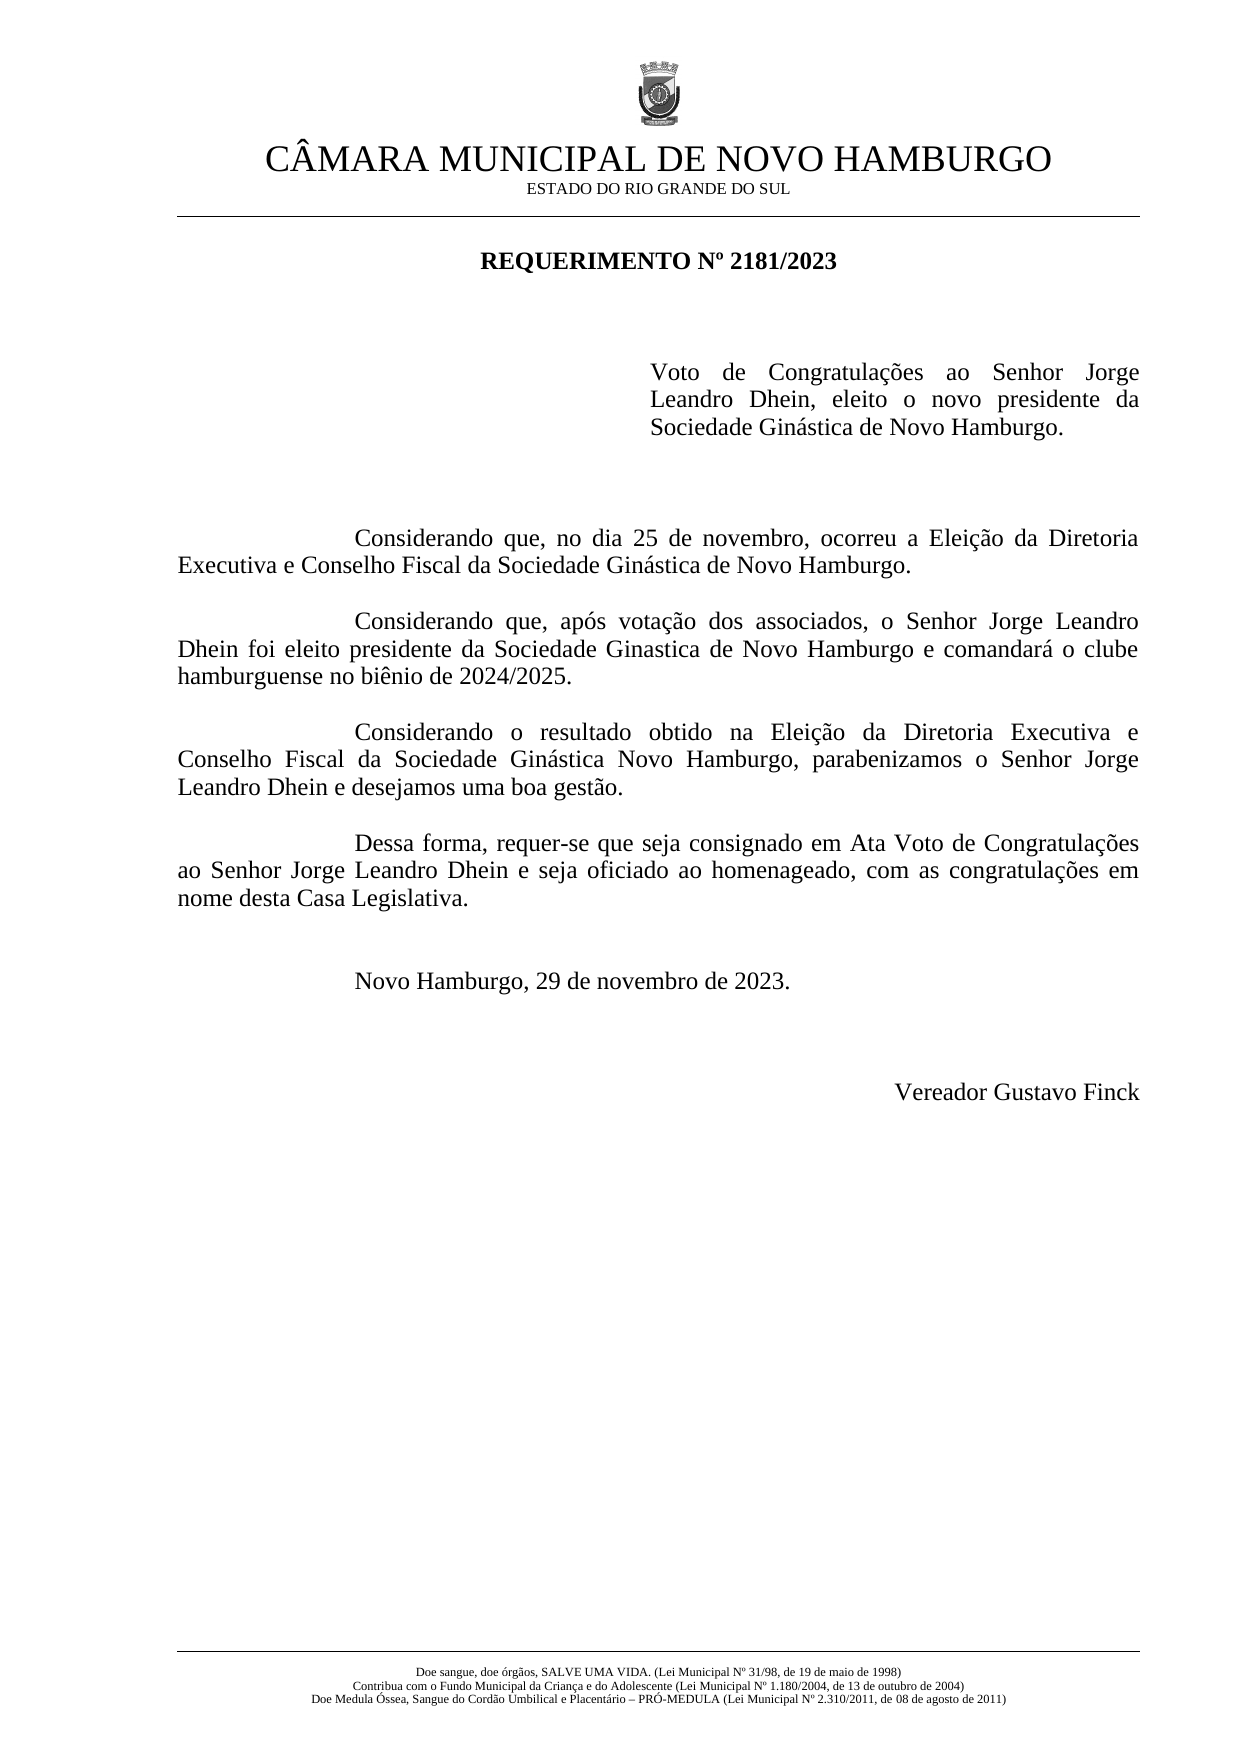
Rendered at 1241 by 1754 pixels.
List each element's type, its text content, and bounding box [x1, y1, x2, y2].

text REQUERIMENTO Nº 2181/2023 [177, 247, 1140, 274]
text Voto de Congratulações ao Senhor Jorge Leandro Dhein, eleito o novo presidente da Sociedade Ginástica de Novo Hamburgo. [650, 358, 1140, 441]
text Dessa forma, requer-se que seja consignado em Ata Voto de Congratulações ao Senhor Jorge Leandro Dhein e seja oficiado ao homenageado, com as congratulações em nome desta Casa Legislativa. [177, 829, 1140, 912]
text Considerando que, após votação dos associados, o Senhor Jorge Leandro Dhein foi eleito presidente da Sociedade Ginastica de Novo Hamburgo e comandará o clube hamburguense no biênio de 2024/2025. [177, 607, 1140, 690]
text Considerando o resultado obtido na Eleição da Diretoria Executiva e Conselho Fiscal da Sociedade Ginástica Novo Hamburgo, parabenizamos o Senhor Jorge Leandro Dhein e desejamos uma boa gestão. [177, 718, 1140, 801]
text Novo Hamburgo, 29 de novembro de 2023. [177, 967, 1140, 995]
text Considerando que, no dia 25 de novembro, ocorreu a Eleição da Diretoria Executiva e Conselho Fiscal da Sociedade Ginástica de Novo Hamburgo. [177, 524, 1140, 579]
text Vereador Gustavo Finck [177, 1078, 1140, 1106]
